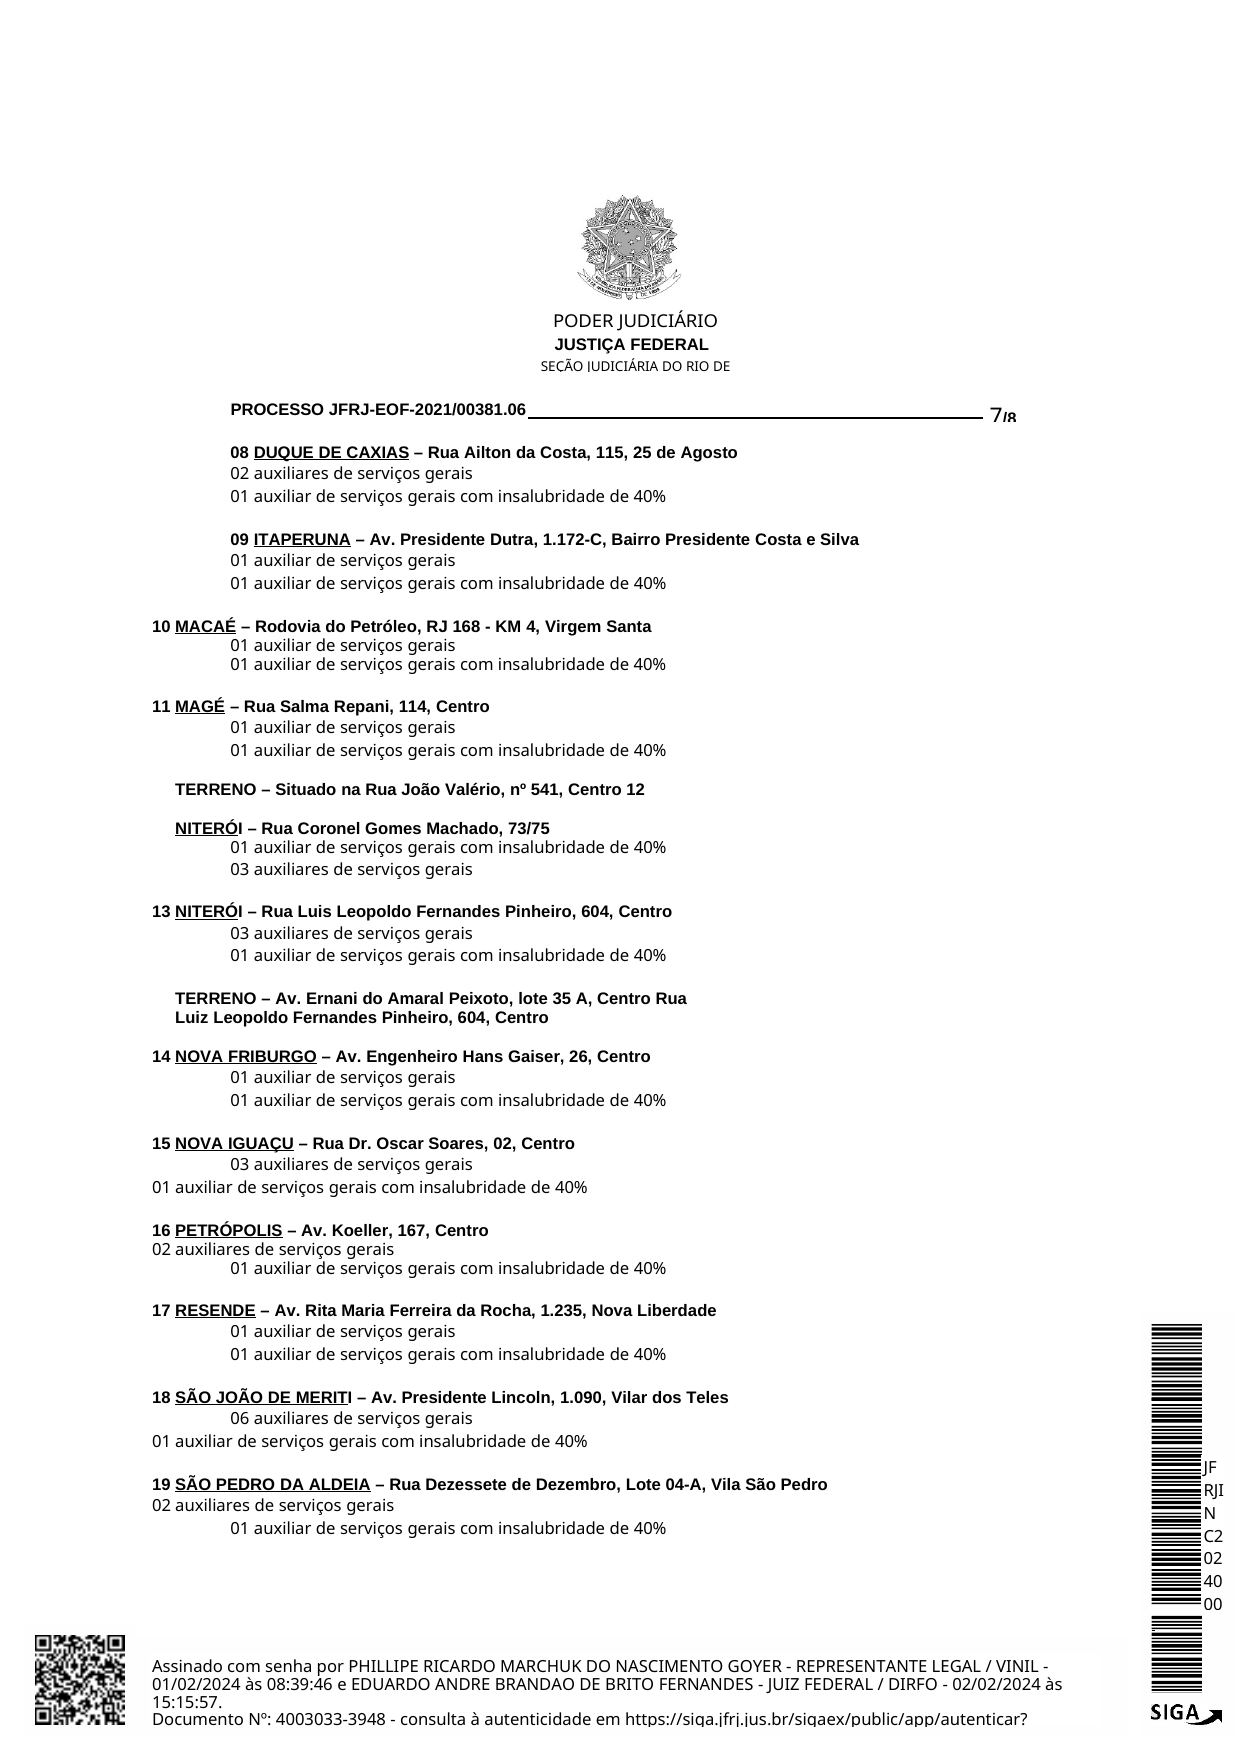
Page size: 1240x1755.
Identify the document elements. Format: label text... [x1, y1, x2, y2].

text 01 auxiliar de serviços gerais com insalubridade de 40% [230, 1089, 1239, 1111]
list JFRJINC202400013 [1203, 1456, 1224, 1610]
text 01 auxiliar de serviços gerais [230, 1320, 1140, 1343]
list SÃO JOÃO DE MERITI – Av. Presidente Lincoln, 1.090, Vilar dos Teles [152, 1387, 1140, 1407]
subtitle TERRENO – Situado na Rua João Valério, nº 541, Centro 12 NITERÓI – Rua Coronel Gomes Machado, 73/75 [175, 765, 676, 842]
subtitle 09 ITAPERUNA – Av. Presidente Dutra, 1.172-C, Bairro Presidente Costa e Silva [230, 529, 1239, 549]
text 01 auxiliar de serviços gerais com insalubridade de 40% [230, 1516, 1140, 1539]
list MAGÉ – Rua Salma Repani, 114, Centro [152, 697, 1239, 716]
text 06 auxiliares de serviços gerais [230, 1407, 1140, 1429]
list auxiliar de serviços gerais com insalubridade de 40% [152, 1176, 1239, 1198]
text 01 auxiliar de serviços gerais com insalubridade de 40% [230, 655, 1239, 674]
text 01 auxiliar de serviços gerais com insalubridade de 40% [230, 739, 1239, 761]
list RESENDE – Av. Rita Maria Ferreira da Rocha, 1.235, Nova Liberdade [152, 1300, 1239, 1319]
text 01 auxiliar de serviços gerais com insalubridade de 40% [230, 485, 1239, 507]
text 01 auxiliar de serviços gerais [230, 636, 1239, 655]
list SÃO PEDRO DA ALDEIA – Rua Dezessete de Dezembro, Lote 04-A, Vila São Pedro [152, 1474, 1140, 1494]
text 01 auxiliar de serviços gerais com insalubridade de 40% [230, 944, 1239, 967]
subtitle TERRENO – Av. Ernani do Amaral Peixoto, lote 35 A, Centro Rua Luiz Leopoldo Fernandes Pinheiro, 604, Centro [175, 989, 705, 1027]
text 01 auxiliar de serviços gerais [230, 1066, 1239, 1089]
list auxiliares de serviços gerais [152, 1240, 1239, 1259]
text 02 auxiliares de serviços gerais [230, 462, 1239, 485]
text 01 auxiliar de serviços gerais com insalubridade de 40% [230, 1343, 1140, 1365]
text 01 auxiliar de serviços gerais com insalubridade de 40% [230, 572, 1239, 594]
text 01 auxiliar de serviços gerais [230, 716, 1239, 739]
text 03 auxiliares de serviços gerais [230, 1153, 1239, 1176]
list NITERÓI – Rua Luis Leopoldo Fernandes Pinheiro, 604, Centro [152, 902, 1239, 921]
list auxiliares de serviços gerais [152, 1494, 1140, 1516]
list NOVA FRIBURGO – Av. Engenheiro Hans Gaiser, 26, Centro [152, 1047, 1239, 1066]
list NOVA IGUAÇU – Rua Dr. Oscar Soares, 02, Centro [152, 1133, 1239, 1153]
text 03 auxiliares de serviços gerais [230, 921, 1239, 944]
text 01 auxiliar de serviços gerais [230, 549, 1239, 572]
text 01 auxiliar de serviços gerais com insalubridade de 40% [230, 1259, 1239, 1278]
text 01 auxiliar de serviços gerais com insalubridade de 40% [230, 842, 1239, 857]
list PETRÓPOLIS – Av. Koeller, 167, Centro [152, 1221, 1239, 1240]
text 03 auxiliares de serviços gerais [230, 857, 1239, 880]
list auxiliar de serviços gerais com insalubridade de 40% [152, 1429, 1140, 1452]
list MACAÉ – Rodovia do Petróleo, RJ 168 - KM 4, Virgem Santa [152, 617, 1239, 636]
subtitle 08 DUQUE DE CAXIAS – Rua Ailton da Costa, 115, 25 de Agosto [230, 443, 1239, 462]
